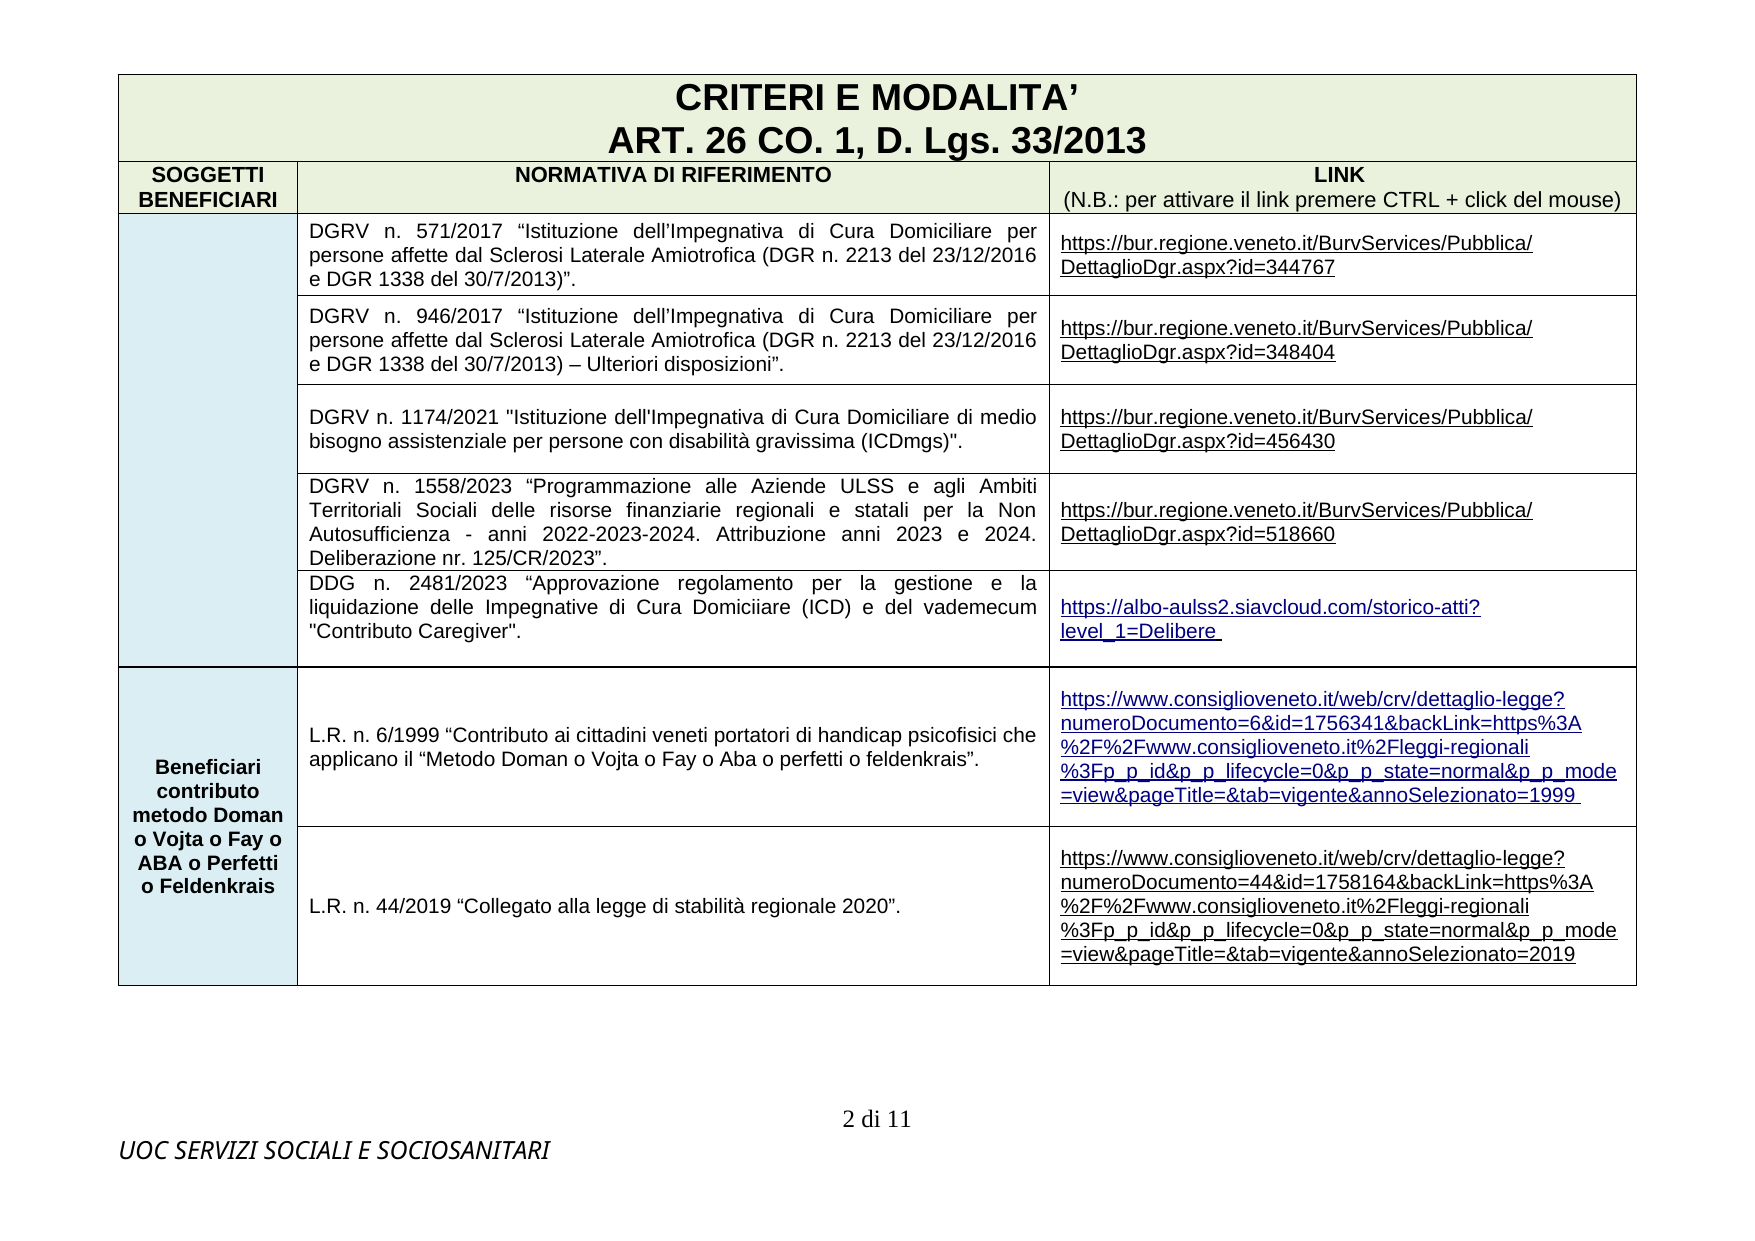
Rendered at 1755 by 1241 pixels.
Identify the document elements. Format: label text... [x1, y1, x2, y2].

table_cell L.R. n. 44/2019 “Collegato alla legge di stabilità regionale 2020”. [298, 827, 1049, 985]
table_cell https://bur.regione.veneto.it/BurvServices/Pubblica/DettaglioDgr.aspx?id=456430 [1050, 385, 1636, 473]
table_cell [119, 214, 297, 666]
table_cell https://bur.regione.veneto.it/BurvServices/Pubblica/DettaglioDgr.aspx?id=518660 [1050, 474, 1636, 569]
table_cell LINK (N.B.: per attivare il link premere CTRL + click del mouse) [1050, 162, 1636, 213]
table_cell Beneficiari contributo metodo Doman o Vojta o Fay o ABA o Perfetti o Feldenkrais [119, 668, 297, 985]
table_cell https://www.consiglioveneto.it/web/crv/dettaglio-legge?numeroDocumento=44&id=1758164&backLink=https%3A%2F%2Fwww.consiglioveneto.it%2Fleggi-regionali%3Fp_p_id&p_p_lifecycle=0&p_p_state=normal&p_p_mode=view&pageTitle=&tab=vigente&annoSelezionato=2019 [1050, 827, 1636, 985]
table_cell NORMATIVA DI RIFERIMENTO [298, 162, 1049, 213]
table_cell https://albo-aulss2.siavcloud.com/storico-atti?level_1=Delibere [1050, 571, 1636, 666]
table_cell https://www.consiglioveneto.it/web/crv/dettaglio-legge?numeroDocumento=6&id=1756341&backLink=https%3A%2F%2Fwww.consiglioveneto.it%2Fleggi-regionali%3Fp_p_id&p_p_lifecycle=0&p_p_state=normal&p_p_mode=view&pageTitle=&tab=vigente&annoSelezionato=1999 [1050, 668, 1636, 826]
table_cell https://bur.regione.veneto.it/BurvServices/Pubblica/DettaglioDgr.aspx?id=344767 [1050, 214, 1636, 295]
table_header CRITERI E MODALITA’ ART. 26 CO. 1, D. Lgs. 33/2013 [119, 75, 1636, 161]
table_cell DDG n. 2481/2023 “Approvazione regolamento per la gestione e la liquidazione delle Impegnative di Cura Domiciiare (ICD) e del vademecum "Contributo Caregiver". [298, 571, 1049, 666]
table_cell DGRV n. 571/2017 “Istituzione dell’Impegnativa di Cura Domiciliare per persone affette dal Sclerosi Laterale Amiotrofica (DGR n. 2213 del 23/12/2016 e DGR 1338 del 30/7/2013)”. [298, 214, 1049, 295]
table_cell DGRV n. 1174/2021 "Istituzione dell'Impegnativa di Cura Domiciliare di medio bisogno assistenziale per persone con disabilità gravissima (ICDmgs)". [298, 385, 1049, 473]
table_cell DGRV n. 1558/2023 “Programmazione alle Aziende ULSS e agli Ambiti Territoriali Sociali delle risorse finanziarie regionali e statali per la Non Autosufficienza - anni 2022-2023-2024. Attribuzione anni 2023 e 2024. Deliberazione nr. 125/CR/2023”. [298, 474, 1049, 569]
table_cell DGRV n. 946/2017 “Istituzione dell’Impegnativa di Cura Domiciliare per persone affette dal Sclerosi Laterale Amiotrofica (DGR n. 2213 del 23/12/2016 e DGR 1338 del 30/7/2013) – Ulteriori disposizioni”. [298, 296, 1049, 384]
table_cell https://bur.regione.veneto.it/BurvServices/Pubblica/DettaglioDgr.aspx?id=348404 [1050, 296, 1636, 384]
table_cell SOGGETTI BENEFICIARI [119, 162, 297, 213]
table_cell L.R. n. 6/1999 “Contributo ai cittadini veneti portatori di handicap psicofisici che applicano il “Metodo Doman o Vojta o Fay o Aba o perfetti o feldenkrais”. [298, 668, 1049, 826]
